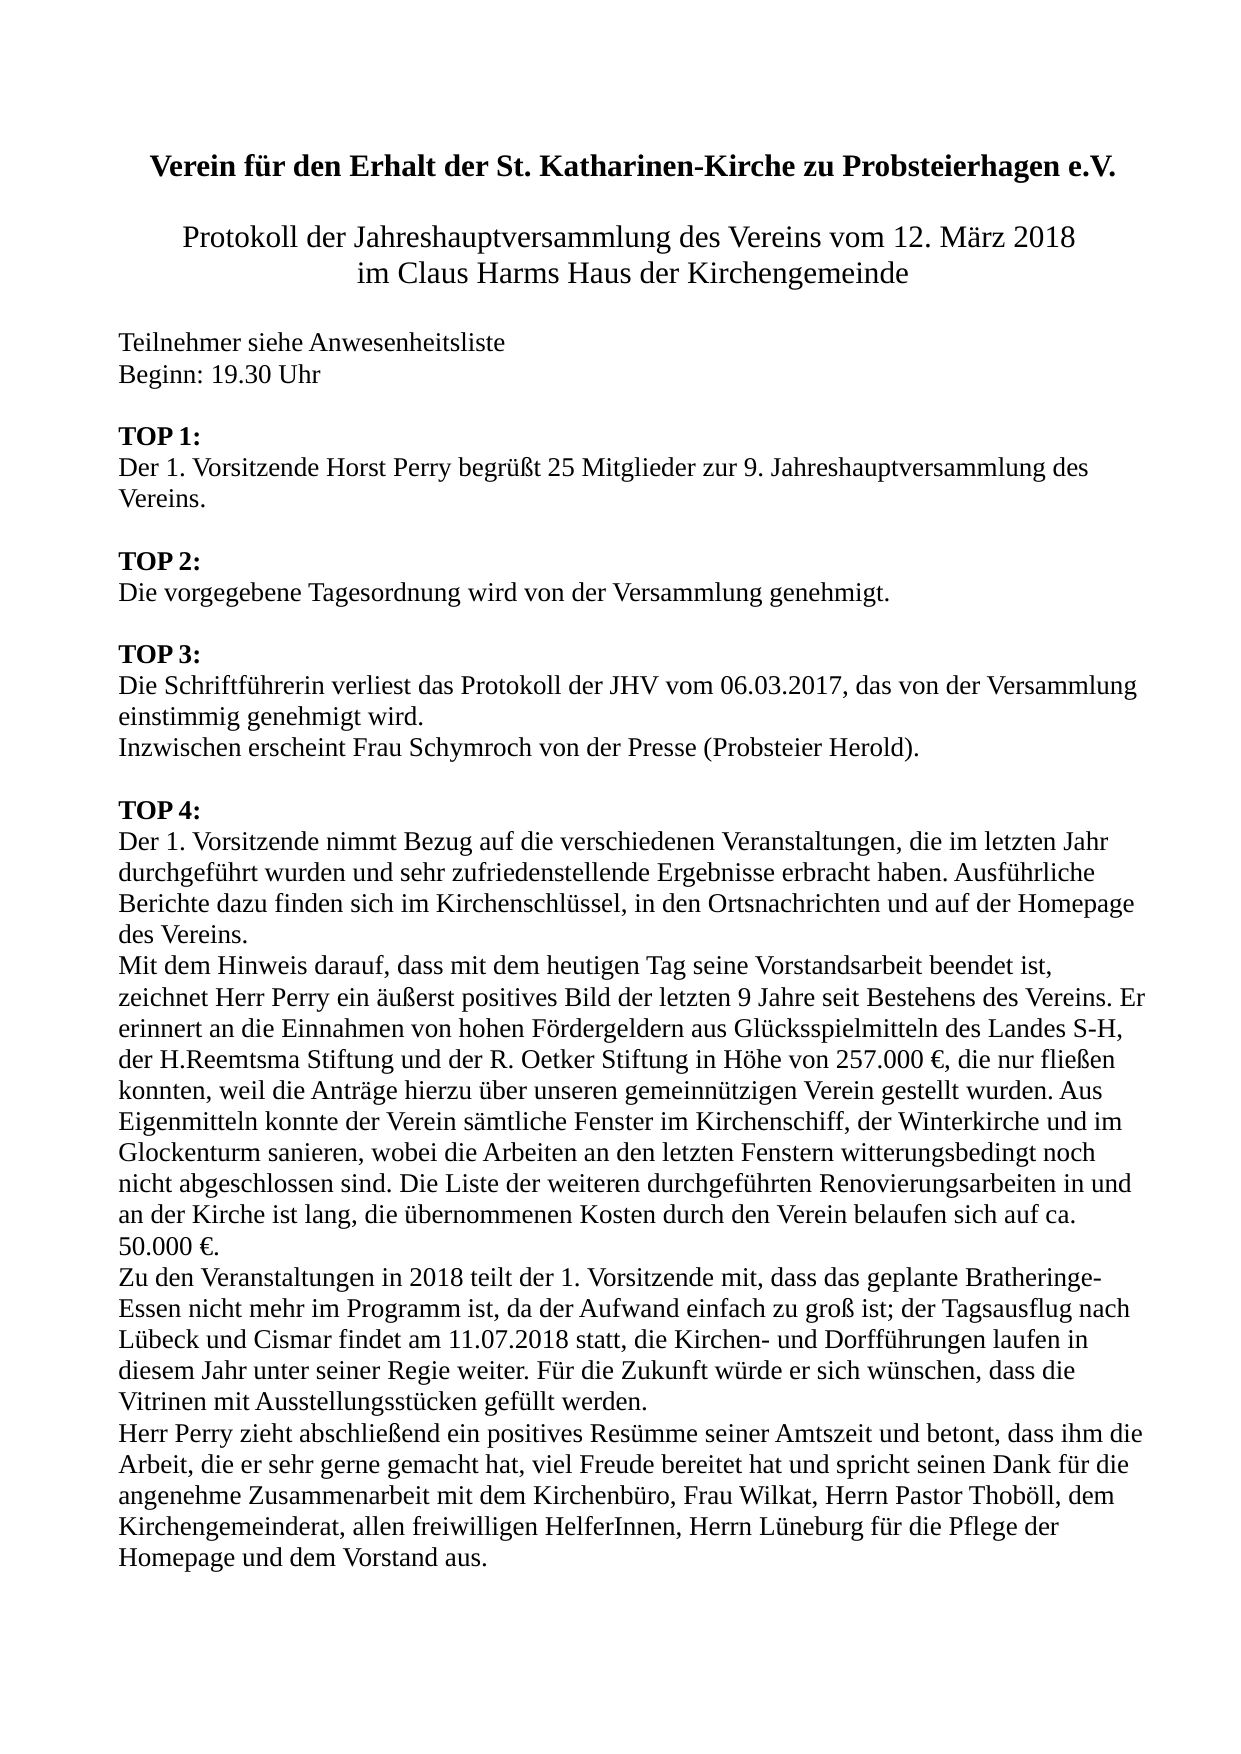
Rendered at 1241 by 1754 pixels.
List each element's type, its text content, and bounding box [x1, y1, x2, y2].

text Teilnehmer siehe Anwesenheitsliste [118, 327, 1148, 358]
text TOP 2: [118, 544, 1148, 576]
text Die Schriftführerin verliest das Protokoll der JHV vom 06.03.2017, das von der Versammlung einstimmig genehmigt wird. [118, 669, 1148, 731]
text Herr Perry zieht abschließend ein positives Resümme seiner Amtszeit und betont, dass ihm die Arbeit, die er sehr gerne gemacht hat, viel Freude bereitet hat und spricht seinen Dank für die angenehme Zusammenarbeit mit dem Kirchenbüro, Frau Wilkat, Herrn Pastor Thoböll, dem Kirchengemeinderat, allen freiwilligen HelferInnen, Herrn Lüneburg für die Pflege der Homepage und dem Vorstand aus. [118, 1417, 1148, 1572]
text TOP 1: [118, 420, 1148, 451]
text im Claus Harms Haus der Kirchengemeinde [118, 255, 1148, 291]
text Beginn: 19.30 Uhr [118, 358, 1148, 389]
text Die vorgegebene Tagesordnung wird von der Versammlung genehmigt. [118, 576, 1148, 607]
text Inzwischen erscheint Frau Schymroch von der Presse (Probsteier Herold). [118, 731, 1148, 763]
text Verein für den Erhalt der St. Katharinen-Kirche zu Probsteierhagen e.V. [118, 147, 1148, 183]
text Zu den Veranstaltungen in 2018 teilt der 1. Vorsitzende mit, dass das geplante Bratheringe-Essen nicht mehr im Programm ist, da der Aufwand einfach zu groß ist; der Tagsausflug nach Lübeck und Cismar findet am 11.07.2018 statt, die Kirchen- und Dorfführungen laufen in diesem Jahr unter seiner Regie weiter. Für die Zukunft würde er sich wünschen, dass die Vitrinen mit Ausstellungsstücken gefüllt werden. [118, 1261, 1148, 1417]
text Mit dem Hinweis darauf, dass mit dem heutigen Tag seine Vorstandsarbeit beendet ist, zeichnet Herr Perry ein äußerst positives Bild der letzten 9 Jahre seit Bestehens des Vereins. Er erinnert an die Einnahmen von hohen Fördergeldern aus Glücksspielmitteln des Landes S-H, der H.Reemtsma Stiftung und der R. Oetker Stiftung in Höhe von 257.000 €, die nur fließen konnten, weil die Anträge hierzu über unseren gemeinnützigen Verein gestellt wurden. Aus Eigenmitteln konnte der Verein sämtliche Fenster im Kirchenschiff, der Winterkirche und im Glockenturm sanieren, wobei die Arbeiten an den letzten Fenstern witterungsbedingt noch nicht abgeschlossen sind. Die Liste der weiteren durchgeführten Renovierungsarbeiten in und an der Kirche ist lang, die übernommenen Kosten durch den Verein belaufen sich auf ca. 50.000 €. [118, 949, 1148, 1261]
text Protokoll der Jahreshauptversammlung des Vereins vom 12. März 2018 [118, 219, 1148, 255]
text TOP 3: [118, 638, 1148, 669]
text TOP 4: [118, 794, 1148, 825]
text Der 1. Vorsitzende Horst Perry begrüßt 25 Mitglieder zur 9. Jahreshauptversammlung des Vereins. [118, 451, 1148, 513]
text Der 1. Vorsitzende nimmt Bezug auf die verschiedenen Veranstaltungen, die im letzten Jahr durchgeführt wurden und sehr zufriedenstellende Ergebnisse erbracht haben. Ausführliche Berichte dazu finden sich im Kirchenschlüssel, in den Ortsnachrichten und auf der Homepage des Vereins. [118, 825, 1148, 949]
